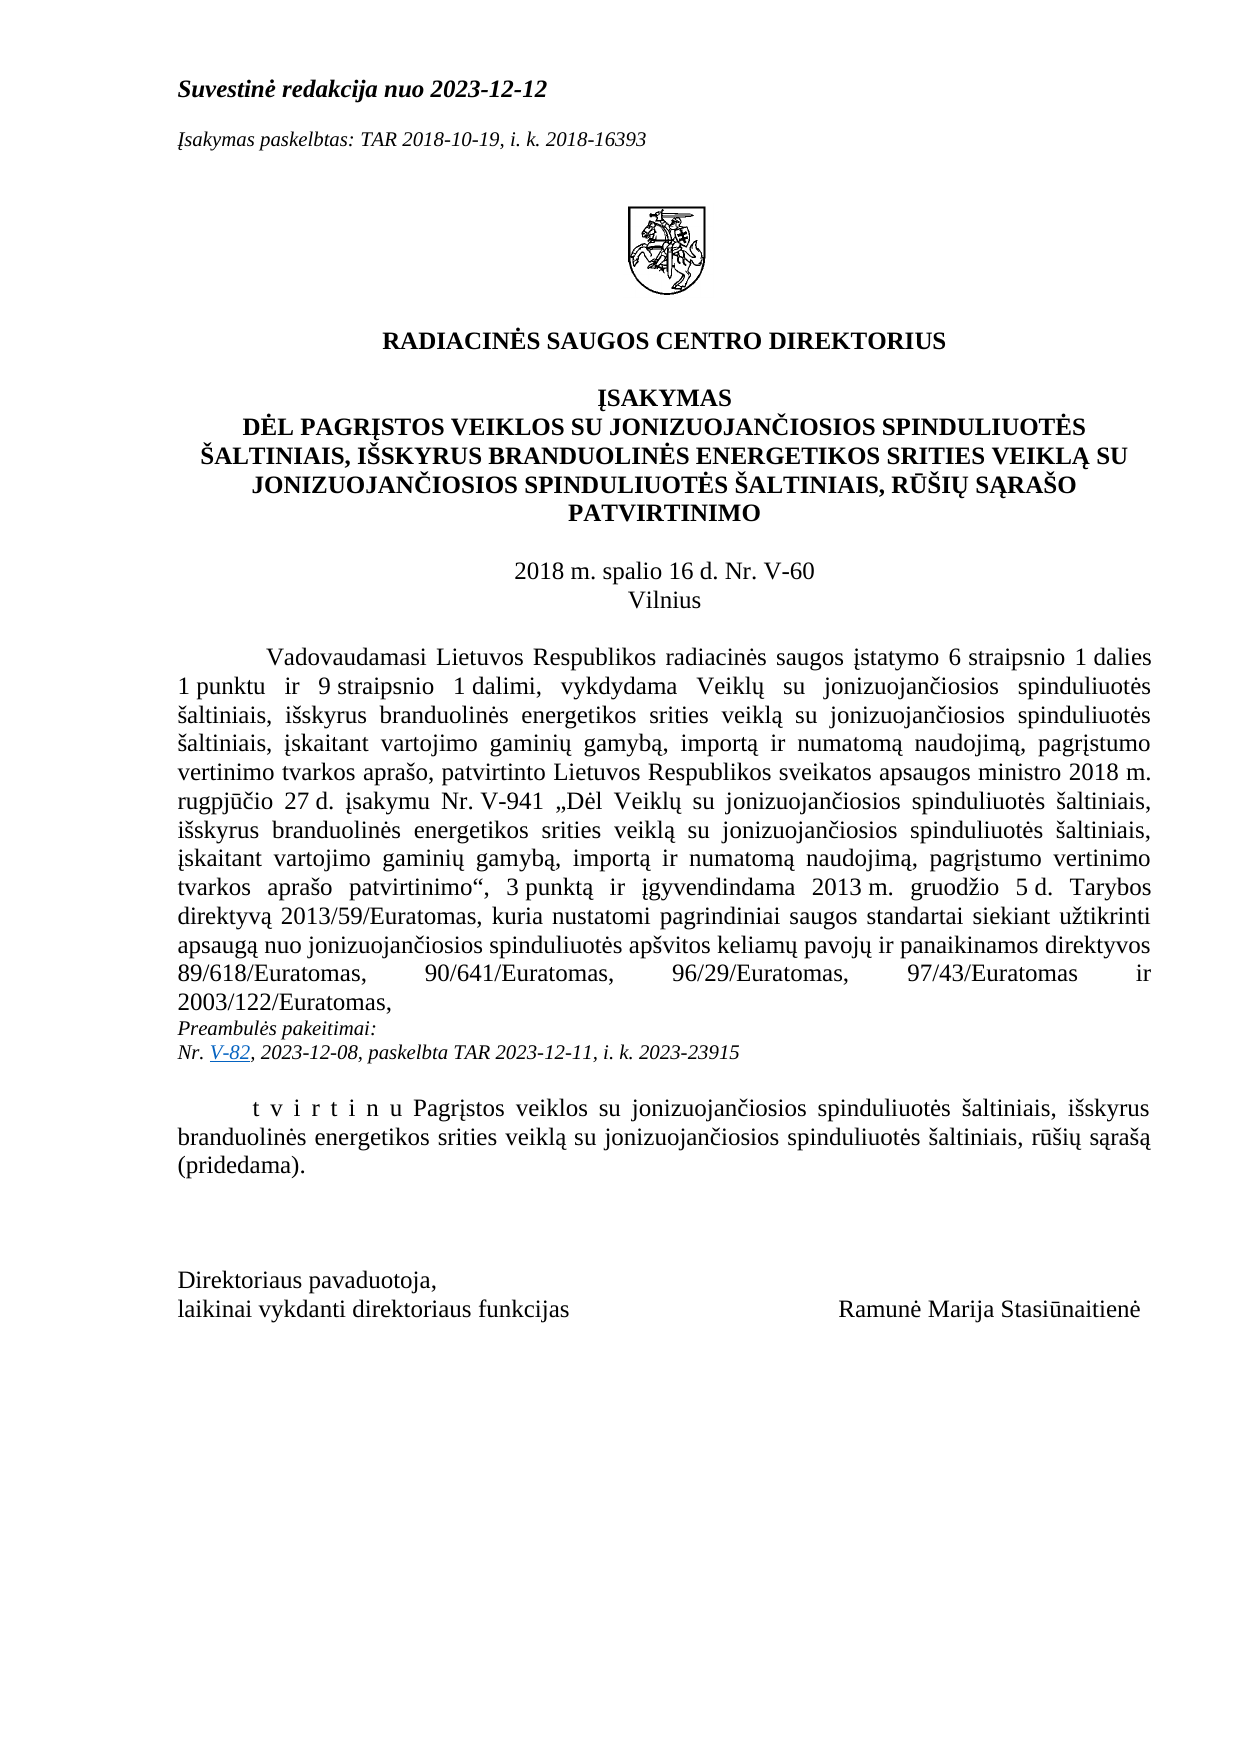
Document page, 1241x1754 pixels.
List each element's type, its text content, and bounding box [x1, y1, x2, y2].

text laikinai vykdanti direktoriaus funkcijas Ramunė Marija Stasiūnaitienė [177, 1294, 1152, 1323]
text DĖL PagrįstOS veiklOS su jonizuojančiosios spinduliuotės šaltiniais, išskyrus branduolinės energetikos srities veiklą su jonizuojančiosios spinduliuotės šaltiniais, rūšių sąrašO PATVIRTINIMO [177, 412, 1152, 527]
text RADIACINĖS SAUGOS CENTRO DIREKTORIUS [177, 326, 1152, 355]
text t v i r t i n u Pagrįstos veiklos su jonizuojančiosios spinduliuotės šaltiniais, išskyrus branduolinės energetikos srities veiklą su jonizuojančiosios spinduliuotės šaltiniais, rūšių sąrašą (pridedama). [177, 1093, 1152, 1179]
text Įsakymas paskelbtas: TAR 2018-10-19, i. k. 2018-16393 [177, 127, 1152, 151]
text ĮSAKYMAS [177, 383, 1152, 412]
text Vilnius [177, 585, 1152, 613]
text Preambulės pakeitimai: [177, 1016, 1152, 1040]
text 2018 m. spalio 16 d. Nr. V-60 [177, 556, 1152, 585]
text Direktoriaus pavaduotoja, [177, 1265, 1152, 1294]
text Nr. V-82, 2023-12-08, paskelbta TAR 2023-12-11, i. k. 2023-23915 [177, 1040, 1152, 1064]
text Suvestinė redakcija nuo 2023-12-12 [177, 74, 1152, 103]
text Vadovaudamasi Lietuvos Respublikos radiacinės saugos įstatymo 6 straipsnio 1 dalies 1 punktu ir 9 straipsnio 1 dalimi, vykdydama Veiklų su jonizuojančiosios spinduliuotės šaltiniais, išskyrus branduolinės energetikos srities veiklą su jonizuojančiosios spinduliuotės šaltiniais, įskaitant vartojimo gaminių gamybą, importą ir numatomą naudojimą, pagrįstumo vertinimo tvarkos aprašo, patvirtinto Lietuvos Respublikos sveikatos apsaugos ministro 2018 m. rugpjūčio 27 d. įsakymu Nr. V-941 „Dėl Veiklų su jonizuojančiosios spinduliuotės šaltiniais, išskyrus branduolinės energetikos srities veiklą su jonizuojančiosios spinduliuotės šaltiniais, įskaitant vartojimo gaminių gamybą, importą ir numatomą naudojimą, pagrįstumo vertinimo tvarkos aprašo patvirtinimo“, 3 punktą ir įgyvendindama 2013 m. gruodžio 5 d. Tarybos direktyvą 2013/59/Euratomas, kuria nustatomi pagrindiniai saugos standartai siekiant užtikrinti apsaugą nuo jonizuojančiosios spinduliuotės apšvitos keliamų pavojų ir panaikinamos direktyvos 89/618/Euratomas, 90/641/Euratomas, 96/29/Euratomas, 97/43/Euratomas ir 2003/122/Euratomas, [177, 642, 1152, 1016]
